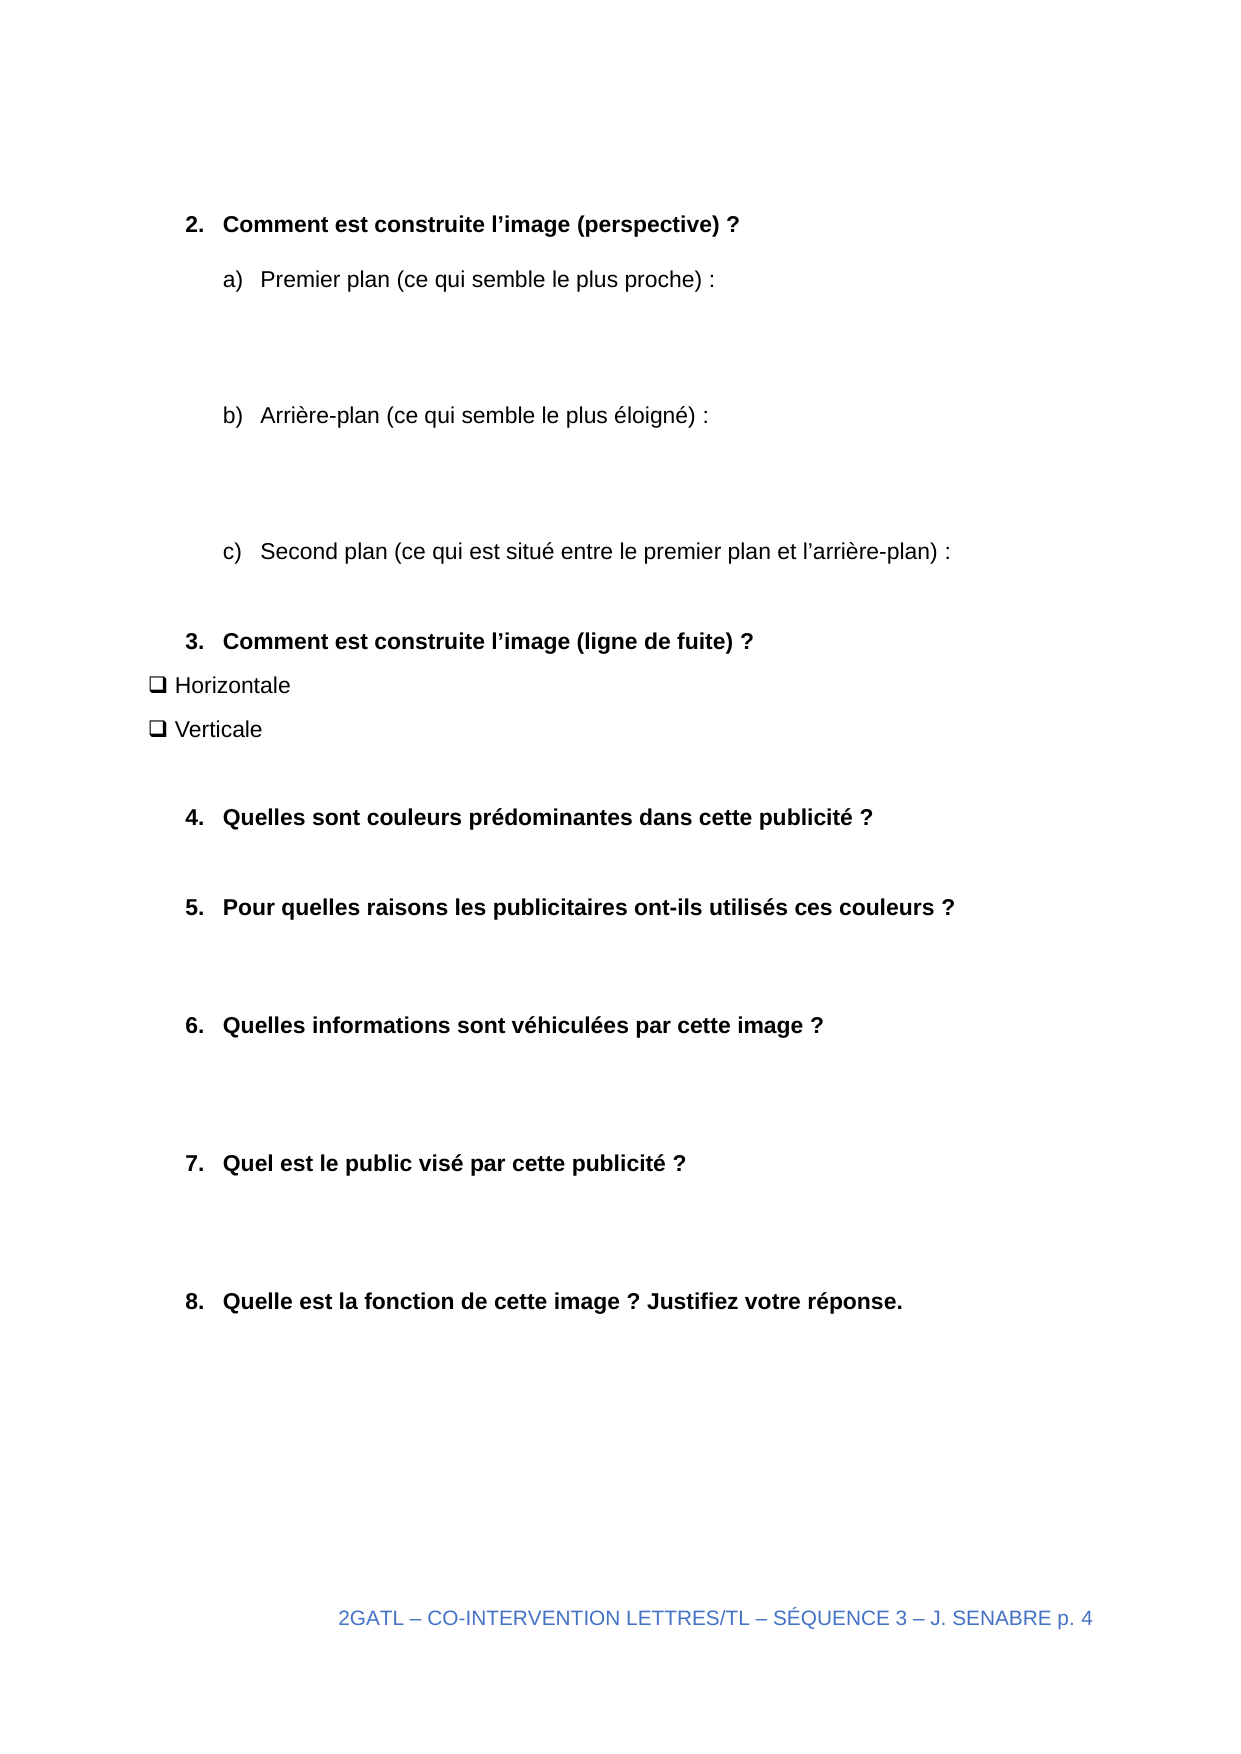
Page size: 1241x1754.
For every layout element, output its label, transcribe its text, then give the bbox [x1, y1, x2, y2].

list Arrière-plan (ce qui semble le plus éloigné) : [223, 402, 1092, 428]
list Comment est construite l’image (perspective) ? [185, 211, 1092, 237]
list Quelle est la fonction de cette image ? Justifiez votre réponse. [185, 1288, 1092, 1314]
list Quelles sont couleurs prédominantes dans cette publicité ? [185, 804, 1092, 831]
list Quel est le public visé par cette publicité ? [185, 1150, 1092, 1176]
text  Verticale [148, 716, 1092, 742]
list Comment est construite l’image (ligne de fuite) ? [185, 628, 1092, 654]
list Pour quelles raisons les publicitaires ont-ils utilisés ces couleurs ? [185, 894, 1092, 921]
list Second plan (ce qui est situé entre le premier plan et l’arrière-plan) : [223, 538, 1092, 564]
list Premier plan (ce qui semble le plus proche) : [223, 266, 1092, 293]
list Quelles informations sont véhiculées par cette image ? [185, 1012, 1092, 1038]
text  Horizontale [148, 672, 1092, 698]
